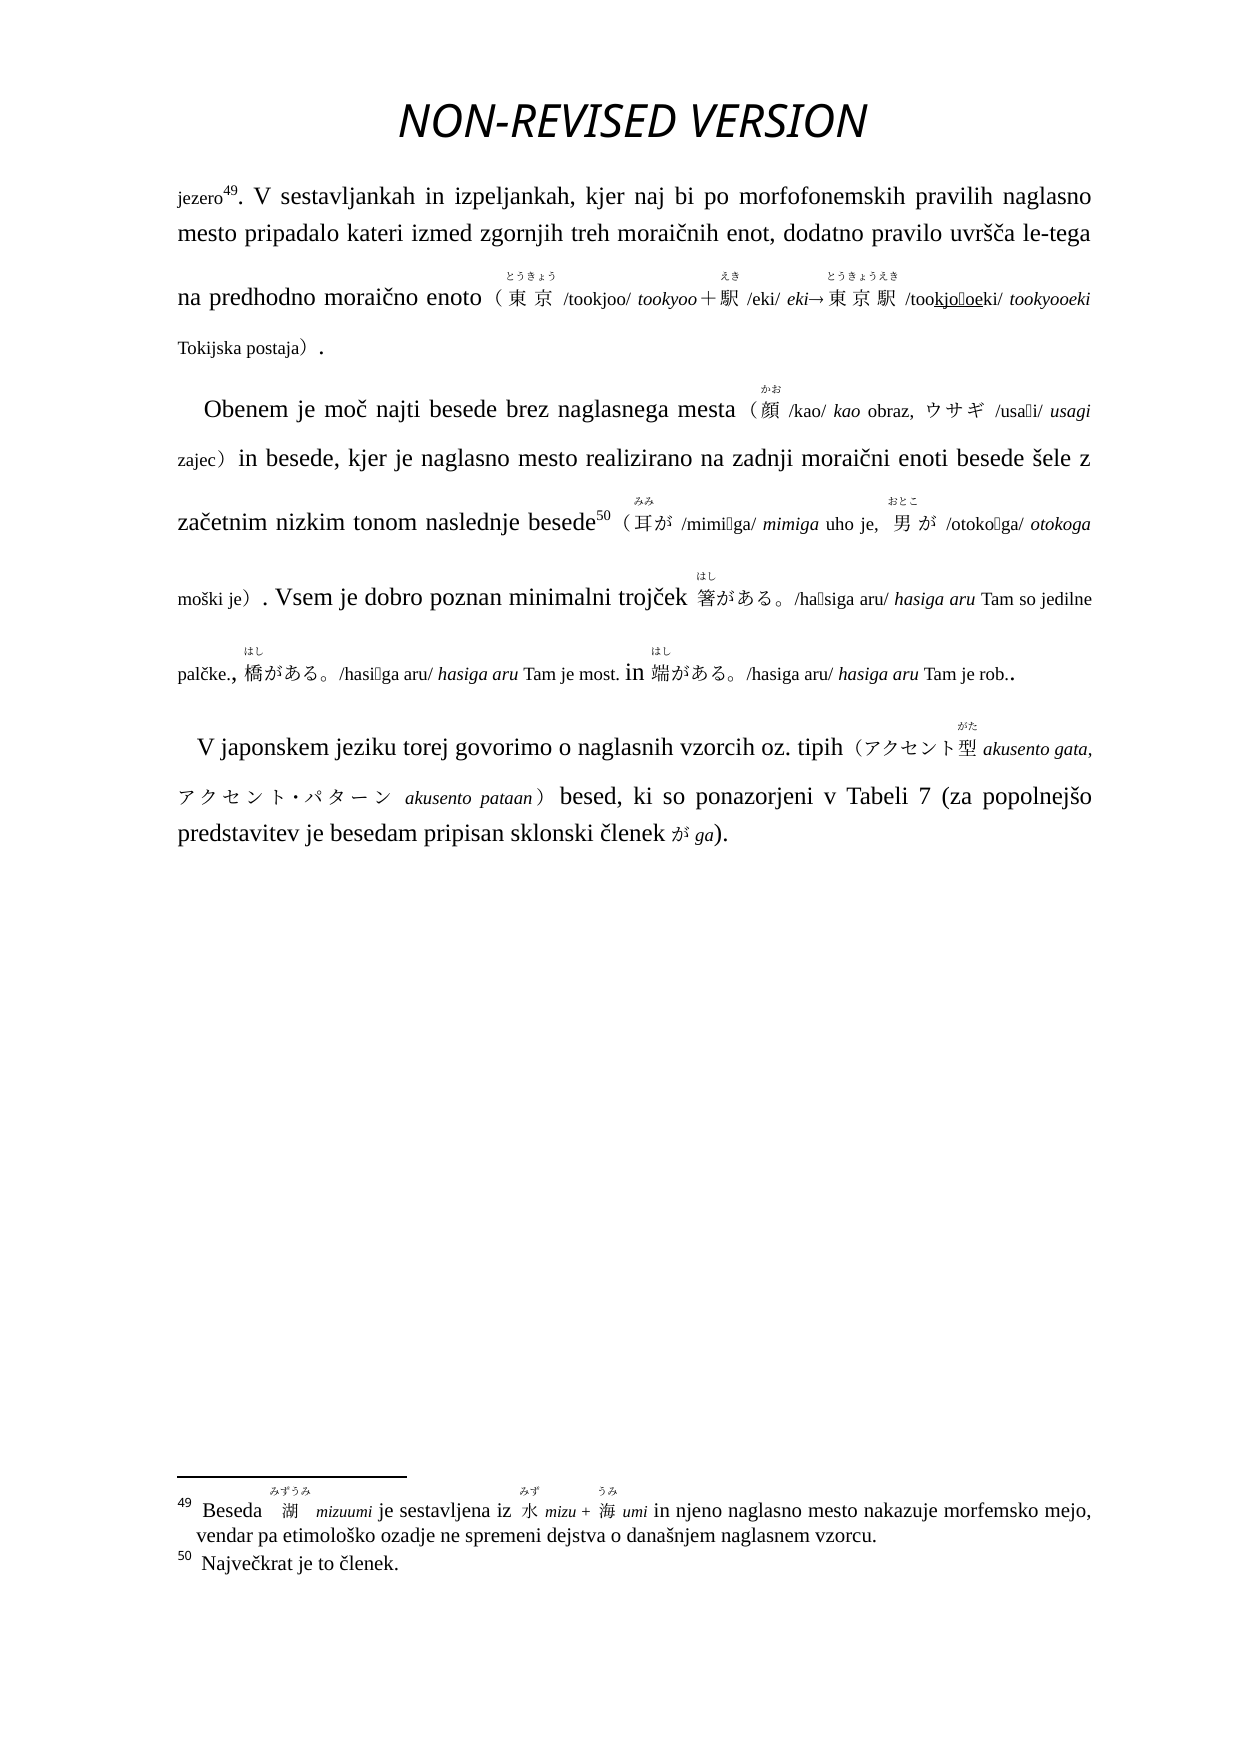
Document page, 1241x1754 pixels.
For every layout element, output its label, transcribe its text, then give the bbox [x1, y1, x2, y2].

text V japonščini poznamo visoke in nizke tone in vsaka moraična enota ima določen ton. V nasprotju z jeziki s tonskim naglasom ni vsak ton v besedi pomensko razločevalen, pač pa ima takšno funkcijo samo odnos med visokim in nizkim tonom. V besedi je lahko samo en in največ en takšen tonski prehod（下さがり目め sagarime, 滝たき taki）, kar omogoča primerjavo s poudarkovnim sistemom v smislu, da tudi v japonščini lahko govorimo o (kvazi) naglasnem mestu（アクセント核かく akusento kaku）. Ta je definiran kot zadnja moraična enota z visokim tonom in ga v fonemskem in fonetičnem zapisu označimo z // oz. [], na primer 涙なみだ /namida/ namida solze. Moraični samoglasnik, moraični nosnik in moraični zapornik v standardni japonščini praviloma ne predstavljajo naglasnega mesta, vendar obstaja nekaj izjem; besed z naglasnim mestom na moraičnem samoglasniku, kot je 湖みずうみ /mizuumi/ mizuumi jezero. V sestavljankah in izpeljankah, kjer naj bi po morfofonemskih pravilih naglasno mesto pripadalo kateri izmed zgornjih treh moraičnih enot, dodatno pravilo uvršča le-tega na predhodno moraično enoto（東京とうきょう /tookjoo/ tookyoo＋駅えき /eki/ eki東京駅とうきょうえき /tookjooeki/ tookyooeki Tokijska postaja）. [177, 177, 1092, 365]
text Največkrat je to členek. [177, 1547, 1092, 1577]
text Beseda 湖みずうみ mizuumi je sestavljena iz 水みず mizu + 海うみ umi in njeno naglasno mesto nakazuje morfemsko mejo, vendar pa etimološko ozadje ne spremeni dejstva o današnjem naglasnem vzorcu. [177, 1483, 1092, 1547]
text V japonskem jeziku torej govorimo o naglasnih vzorcih oz. tipih（アクセント型がた akusento gata, アクセント･パターン akusento pataan）besed, ki so ponazorjeni v Tabeli 7 (za popolnejšo predstavitev je besedam pripisan sklonski členek が ga). [177, 702, 1092, 852]
text Obenem je moč najti besede brez naglasnega mesta（顔かお /kao/ kao obraz, ウサギ /usai/ usagi zajec）in besede, kjer je naglasno mesto realizirano na zadnji moraični enoti besede šele z začetnim nizkim tonom naslednje besede（耳みみが /mimiga/ mimiga uho je, 男おとこが /otokoga/ otokoga moški je）. Vsem je dobro poznan minimalni trojček 箸はしがある。/hasiga aru/ hasiga aru Tam so jedilne palčke., 橋はしがある。/hasiga aru/ hasiga aru Tam je most. in 端はしがある。/hasiga aru/ hasiga aru Tam je rob.. [177, 365, 1092, 702]
